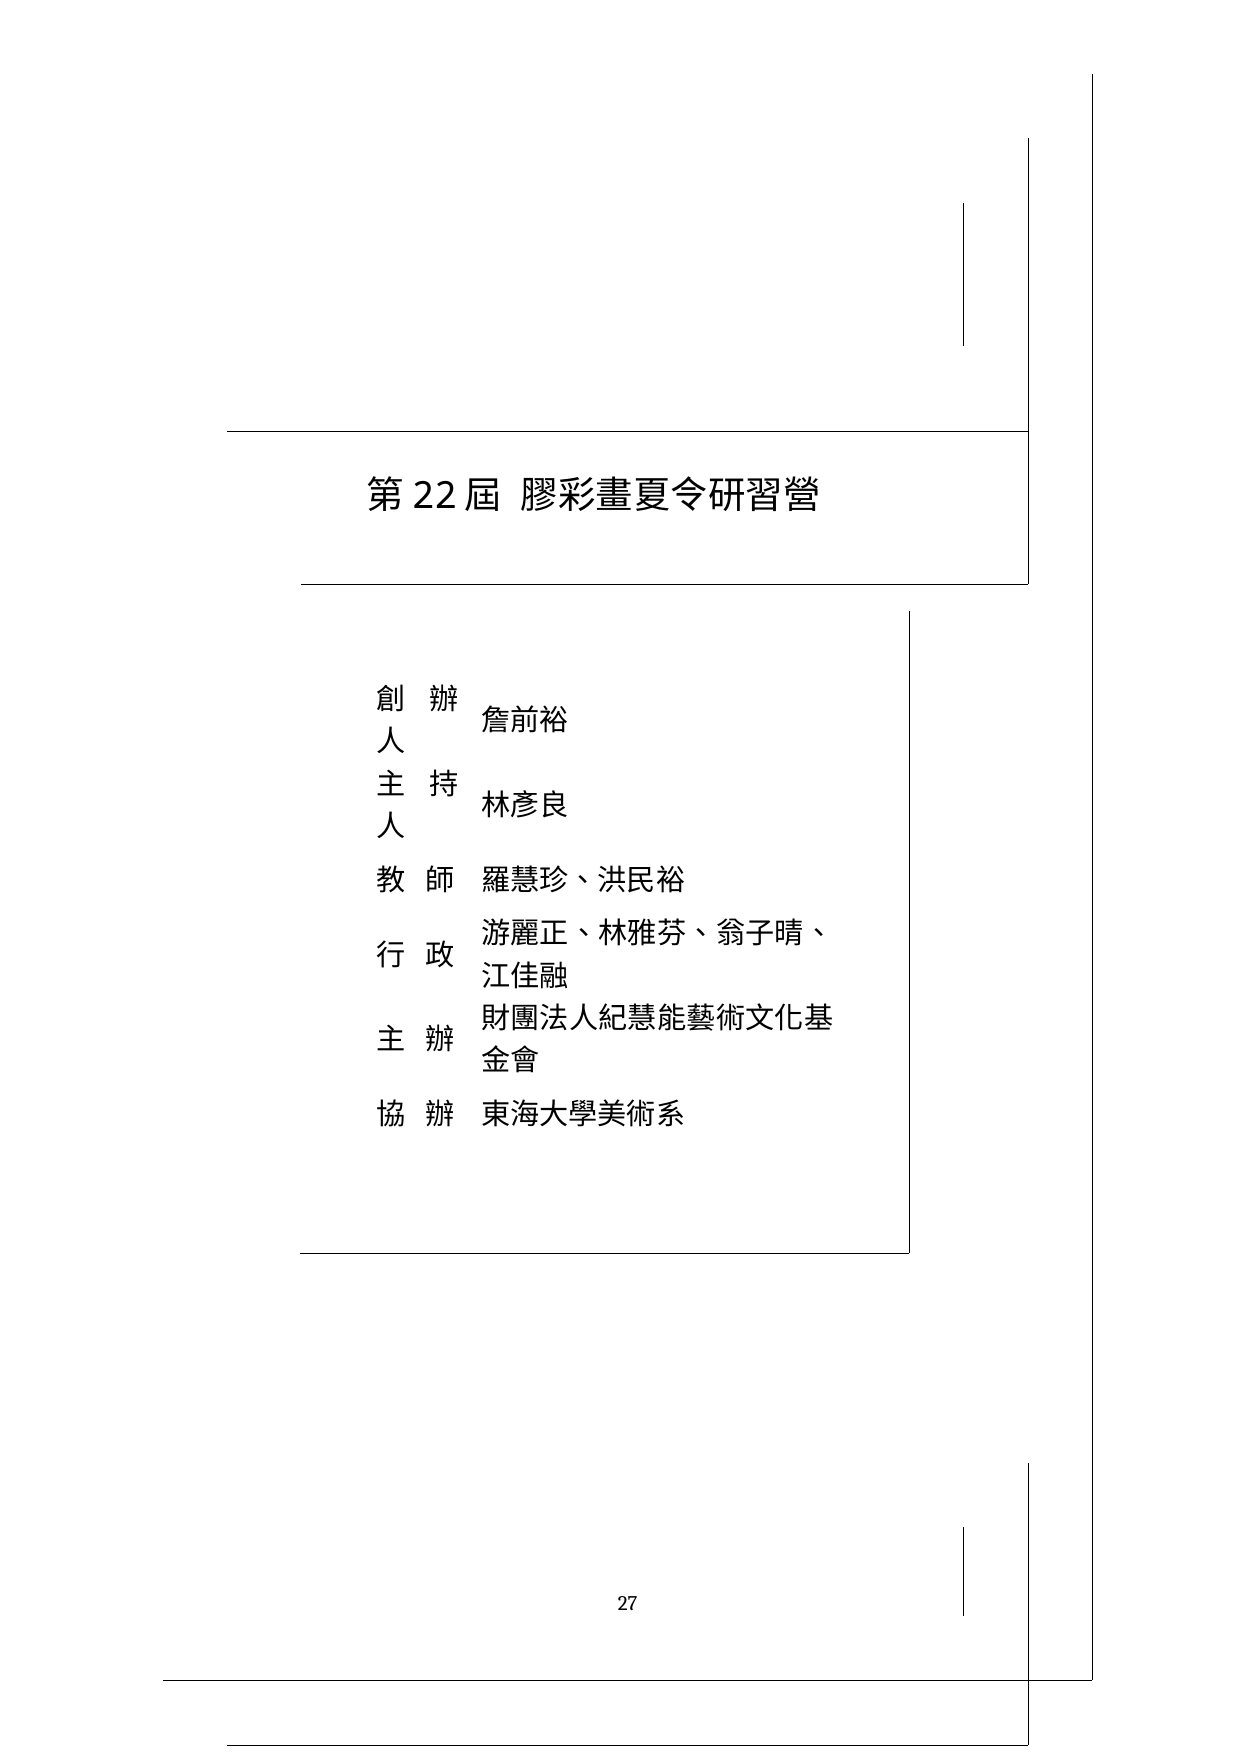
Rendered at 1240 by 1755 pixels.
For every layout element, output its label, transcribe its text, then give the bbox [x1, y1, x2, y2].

table_cell 教 師 [365, 845, 469, 910]
text 第22屆 膠彩畫夏令研習營 [301, 400, 1028, 584]
table_cell 協 辦 [365, 1079, 469, 1144]
table_header 詹前裕 [470, 676, 844, 760]
table_cell 東海大學美術系 [470, 1079, 844, 1144]
table_cell 行 政 [365, 910, 469, 995]
table_cell 游麗正、林雅芬、翁子晴、江佳融 [470, 910, 844, 995]
table_cell 主 辦 [365, 995, 469, 1079]
table_cell 林彥良 [470, 760, 844, 845]
table_cell 主持人 [365, 760, 469, 845]
table_header 創辦人 [365, 676, 469, 760]
table_cell [365, 1145, 469, 1253]
table_cell 財團法人紀慧能藝術文化基金會 [470, 995, 844, 1079]
table_cell [470, 1145, 844, 1253]
table_cell 羅慧珍、洪民裕 [470, 845, 844, 910]
